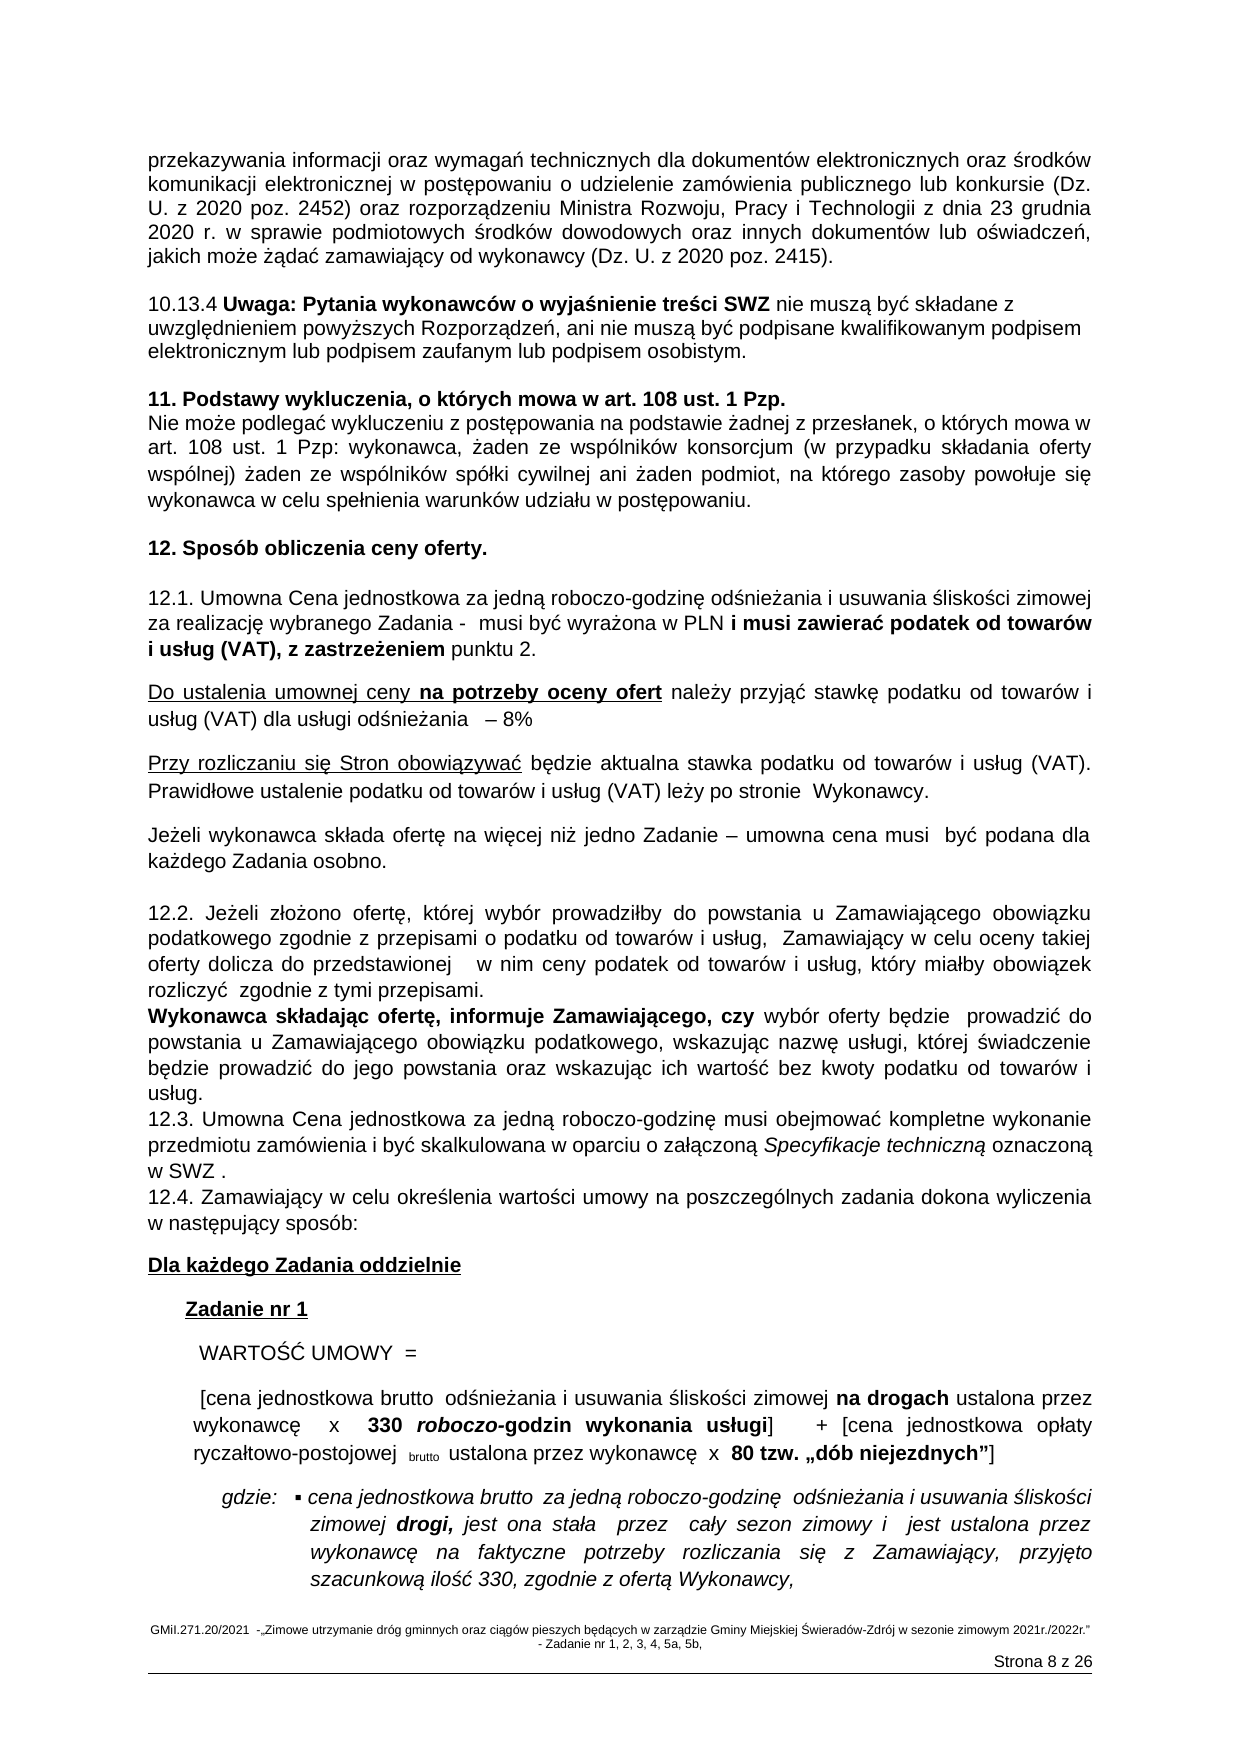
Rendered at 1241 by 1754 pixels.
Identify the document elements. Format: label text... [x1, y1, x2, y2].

list 12.2. Jeżeli złożono ofertę, której wybór prowadziłby do powstania u Zamawiającego obowiązku podatkowego zgodnie z przepisami o podatku od towarów i usług, Zamawiający w celu oceny takiej oferty dolicza do przedstawionej w nim ceny podatek od towarów i usług, który miałby obowiązek rozliczyć zgodnie z tymi przepisami. [148, 900, 1092, 1002]
text WARTOŚĆ UMOWY = [193, 1341, 1092, 1365]
list 12.4. Zamawiający w celu określenia wartości umowy na poszczególnych zadania dokona wyliczenia w następujący sposób: [148, 1184, 1092, 1234]
text Nie może podlegać wykluczeniu z postępowania na podstawie żadnej z przesłanek, o których mowa w art. 108 ust. 1 Pzp: wykonawca, żaden ze wspólników konsorcjum (w przypadku składania oferty wspólnej) żaden ze wspólników spółki cywilnej ani żaden podmiot, na którego zasoby powołuje się wykonawca w celu spełnienia warunków udziału w postępowaniu. [148, 411, 1092, 512]
text 11. Podstawy wykluczenia, o których mowa w art. 108 ust. 1 Pzp. [148, 387, 1092, 411]
text 12. Sposób obliczenia ceny oferty. [148, 536, 1092, 559]
list Wykonawca składając ofertę, informuje Zamawiającego, czy wybór oferty będzie prowadzić do powstania u Zamawiającego obowiązku podatkowego, wskazując nazwę usługi, której świadczenie będzie prowadzić do jego powstania oraz wskazując ich wartość bez kwoty podatku od towarów i usług. [148, 1004, 1092, 1105]
text Do ustalenia umownej ceny na potrzeby oceny ofert należy przyjąć stawkę podatku od towarów i usług (VAT) dla usługi odśnieżania – 8% [148, 679, 1092, 731]
list Jeżeli wykonawca składa ofertę na więcej niż jedno Zadanie – umowna cena musi być podana dla każdego Zadania osobno. [148, 823, 1092, 873]
list 12.3. Umowna Cena jednostkowa za jedną roboczo-godzinę musi obejmować kompletne wykonanie przedmiotu zamówienia i być skalkulowana w oparciu o załączoną Specyfikacje techniczną oznaczoną w SWZ . [148, 1107, 1092, 1183]
text gdzie: ▪ cena jednostkowa brutto za jedną roboczo-godzinę odśnieżania i usuwania śliskości zimowej drogi, jest ona stała przez cały sezon zimowy i jest ustalona przez wykonawcę na faktyczne potrzeby rozliczania się z Zamawiający, przyjęto szacunkową ilość 330, zgodnie z ofertą Wykonawcy, [222, 1484, 1092, 1591]
list Zadanie nr 1 [148, 1297, 1092, 1321]
list 12.1. Umowna Cena jednostkowa za jedną roboczo-godzinę odśnieżania i usuwania śliskości zimowej za realizację wybranego Zadania - musi być wyrażona w PLN i musi zawierać podatek od towarów i usług (VAT), z zastrzeżeniem punktu 2. [148, 585, 1092, 661]
text Przy rozliczaniu się Stron obowiązywać będzie aktualna stawka podatku od towarów i usług (VAT). Prawidłowe ustalenie podatku od towarów i usług (VAT) leży po stronie Wykonawcy. [148, 751, 1092, 803]
text Dla każdego Zadania oddzielnie [148, 1253, 1092, 1277]
list Uwaga: Pytania wykonawców o wyjaśnienie treści SWZ nie muszą być składane z uwzględnieniem powyższych Rozporządzeń, ani nie muszą być podpisane kwalifikowanym podpisem elektronicznym lub podpisem zaufanym lub podpisem osobistym. [148, 291, 1092, 363]
list przekazywania informacji oraz wymagań technicznych dla dokumentów elektronicznych oraz środków komunikacji elektronicznej w postępowaniu o udzielenie zamówienia publicznego lub konkursie (Dz. U. z 2020 poz. 2452) oraz rozporządzeniu Ministra Rozwoju, Pracy i Technologii z dnia 23 grudnia 2020 r. w sprawie podmiotowych środków dowodowych oraz innych dokumentów lub oświadczeń, jakich może żądać zamawiający od wykonawcy (Dz. U. z 2020 poz. 2415). [148, 148, 1092, 267]
text [cena jednostkowa brutto odśnieżania i usuwania śliskości zimowej na drogach ustalona przez wykonawcę x 330 roboczo-godzin wykonania usługi] + [cena jednostkowa opłaty ryczałtowo-postojowej brutto ustalona przez wykonawcę x 80 tzw. „dób niejezdnych”] [193, 1385, 1092, 1464]
